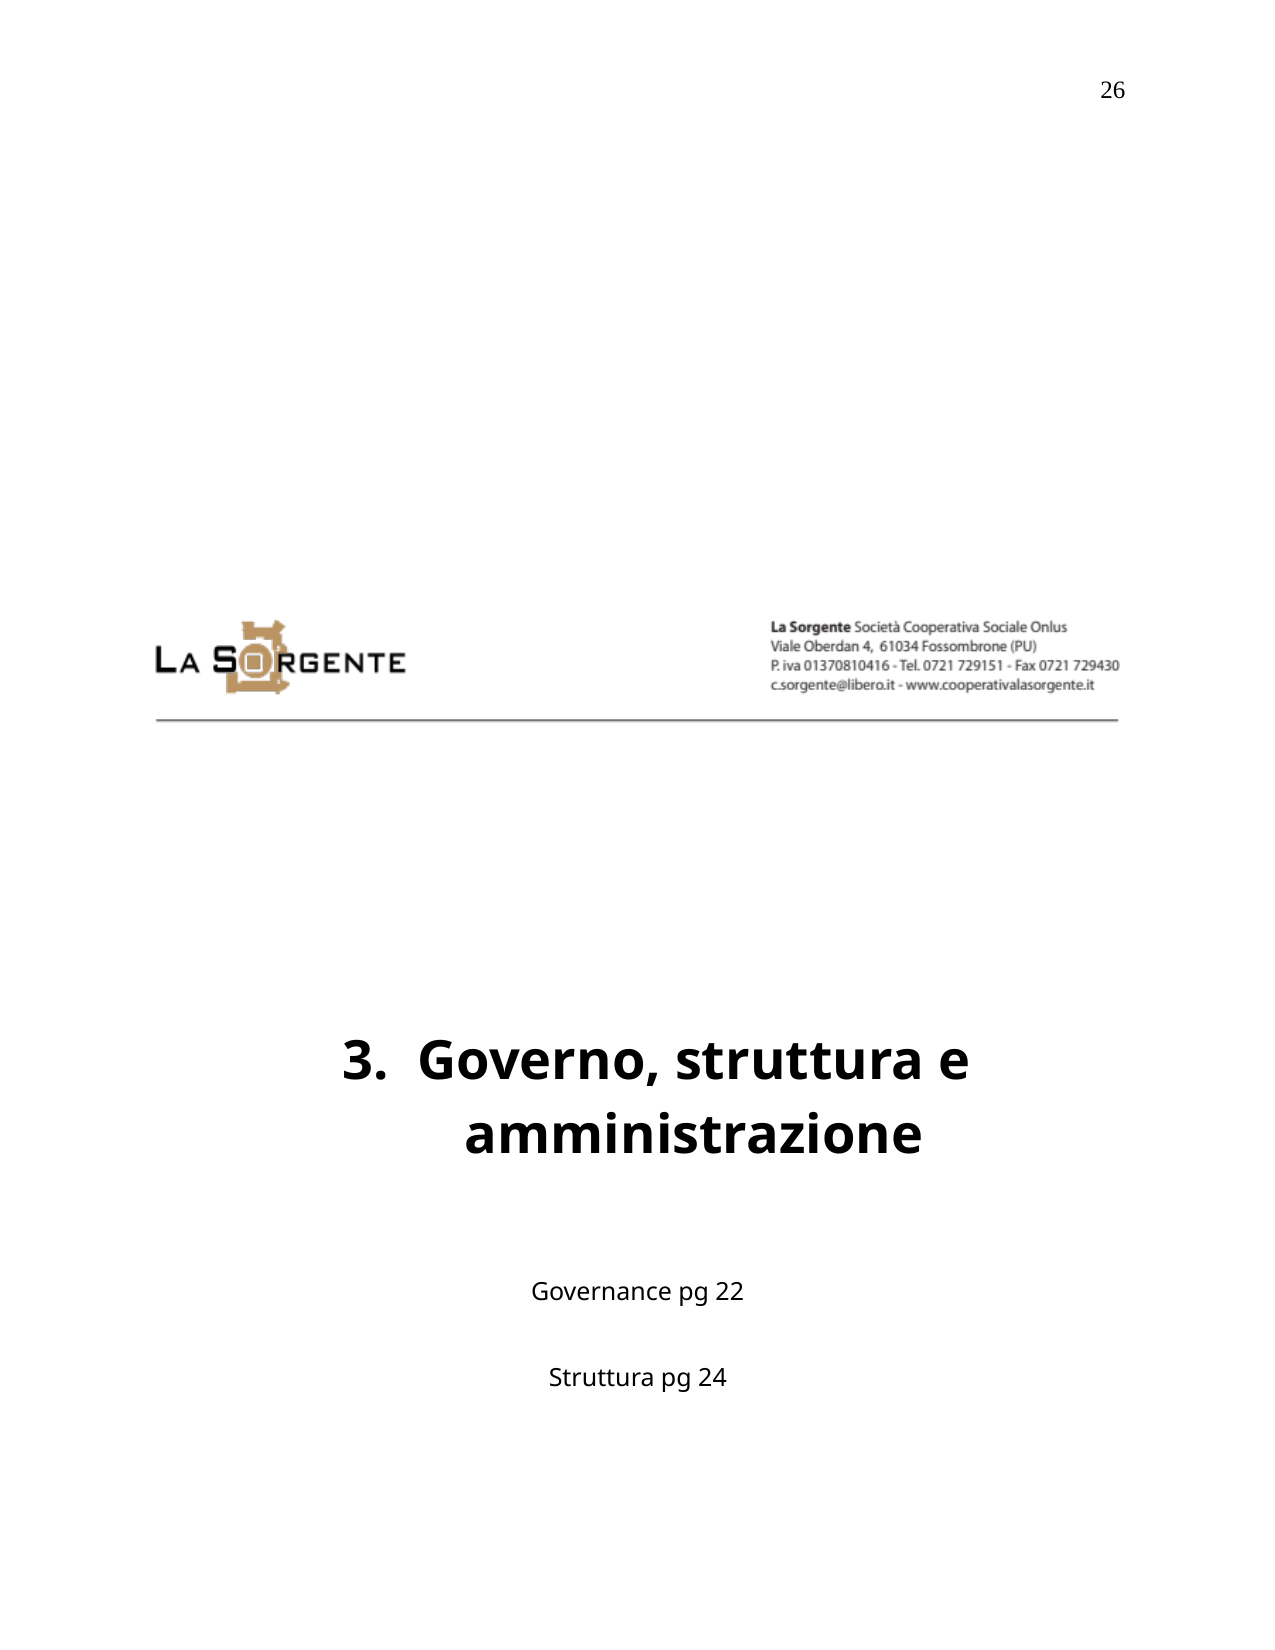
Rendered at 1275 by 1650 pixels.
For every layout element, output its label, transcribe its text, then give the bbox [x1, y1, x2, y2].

text Struttura pg 24 [150, 1359, 1125, 1393]
list Governo, struttura e amministrazione [187, 1022, 1125, 1169]
text Governance pg 22 [150, 1273, 1125, 1307]
